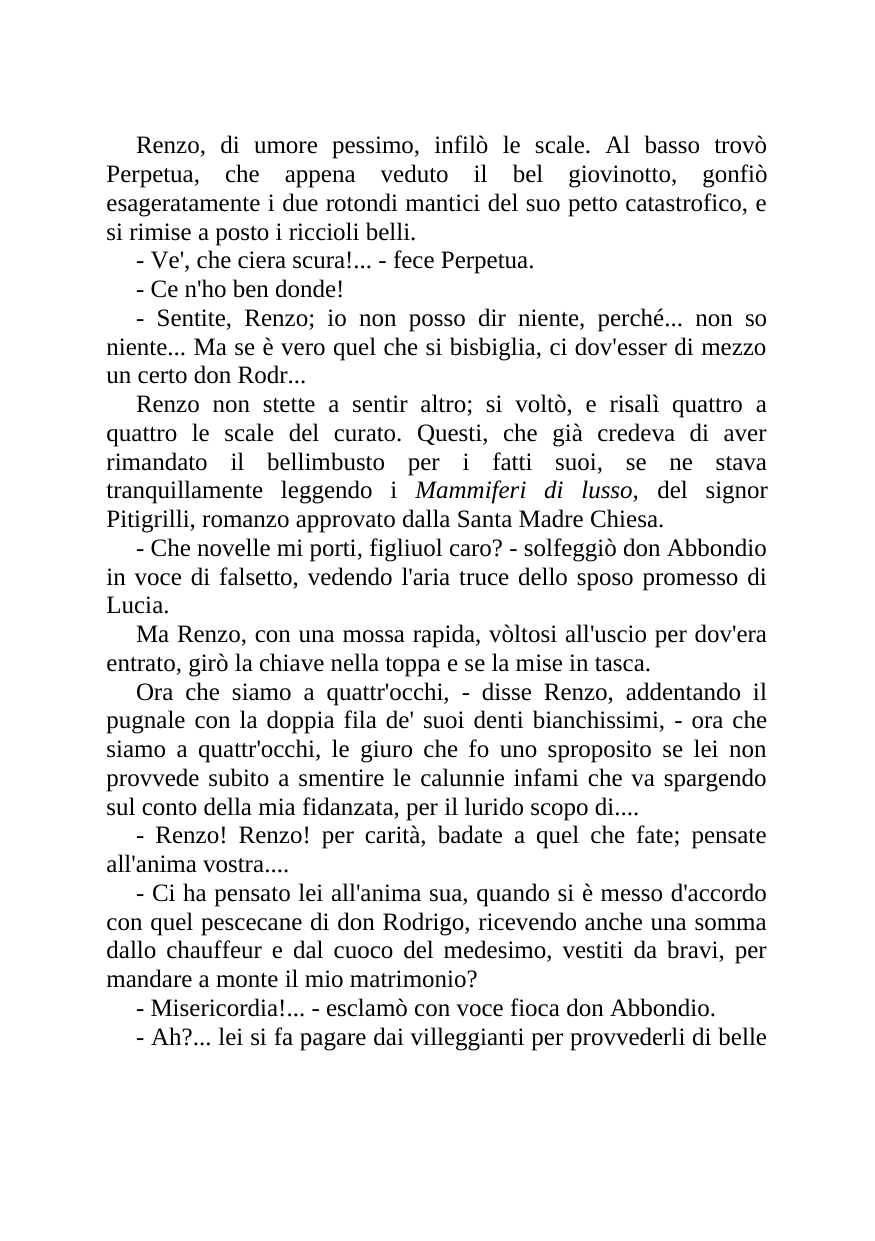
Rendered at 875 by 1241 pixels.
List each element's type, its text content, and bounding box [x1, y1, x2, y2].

text Ma Renzo, con una mossa rapida, vòltosi all'uscio per dov'era entrato, girò la chiave nella toppa e se la mise in tasca. [106, 619, 768, 677]
text - Sentite, Renzo; io non posso dir niente, perché... non so niente... Ma se è vero quel che si bisbiglia, ci dov'esser di mezzo un certo don Rodr... [106, 303, 768, 389]
text - Ah?... lei si fa pagare dai villeggianti per provvederli di belle [106, 1022, 768, 1050]
text - Ce n'ho ben donde! [106, 274, 768, 303]
text Renzo, di umore pessimo, infilò le scale. Al basso trovò Perpetua, che appena veduto il bel giovinotto, gonfiò esageratamente i due rotondi mantici del suo petto catastrofico, e si rimise a posto i riccioli belli. [106, 130, 768, 245]
text - Che novelle mi porti, figliuol caro? - solfeggiò don Abbondio in voce di falsetto, vedendo l'aria truce dello sposo promesso di Lucia. [106, 533, 768, 619]
text Renzo non stette a sentir altro; si voltò, e risalì quattro a quattro le scale del curato. Questi, che già credeva di aver rimandato il bellimbusto per i fatti suoi, se ne stava tranquillamente leggendo i Mammiferi di lusso, del signor Pitigrilli, romanzo approvato dalla Santa Madre Chiesa. [106, 389, 768, 533]
text Ora che siamo a quattr'occhi, - disse Renzo, addentando il pugnale con la doppia fila de' suoi denti bianchissimi, - ora che siamo a quattr'occhi, le giuro che fo uno sproposito se lei non provvede subito a smentire le calunnie infami che va spargendo sul conto della mia fidanzata, per il lurido scopo di.... [106, 677, 768, 820]
text - Ve', che ciera scura!... - fece Perpetua. [106, 245, 768, 274]
text - Misericordia!... - esclamò con voce fioca don Abbondio. [106, 993, 768, 1022]
text - Ci ha pensato lei all'anima sua, quando si è messo d'accordo con quel pescecane di don Rodrigo, ricevendo anche una somma dallo chauffeur e dal cuoco del medesimo, vestiti da bravi, per mandare a monte il mio matrimonio? [106, 878, 768, 993]
text - Renzo! Renzo! per carità, badate a quel che fate; pensate all'anima vostra.... [106, 820, 768, 878]
